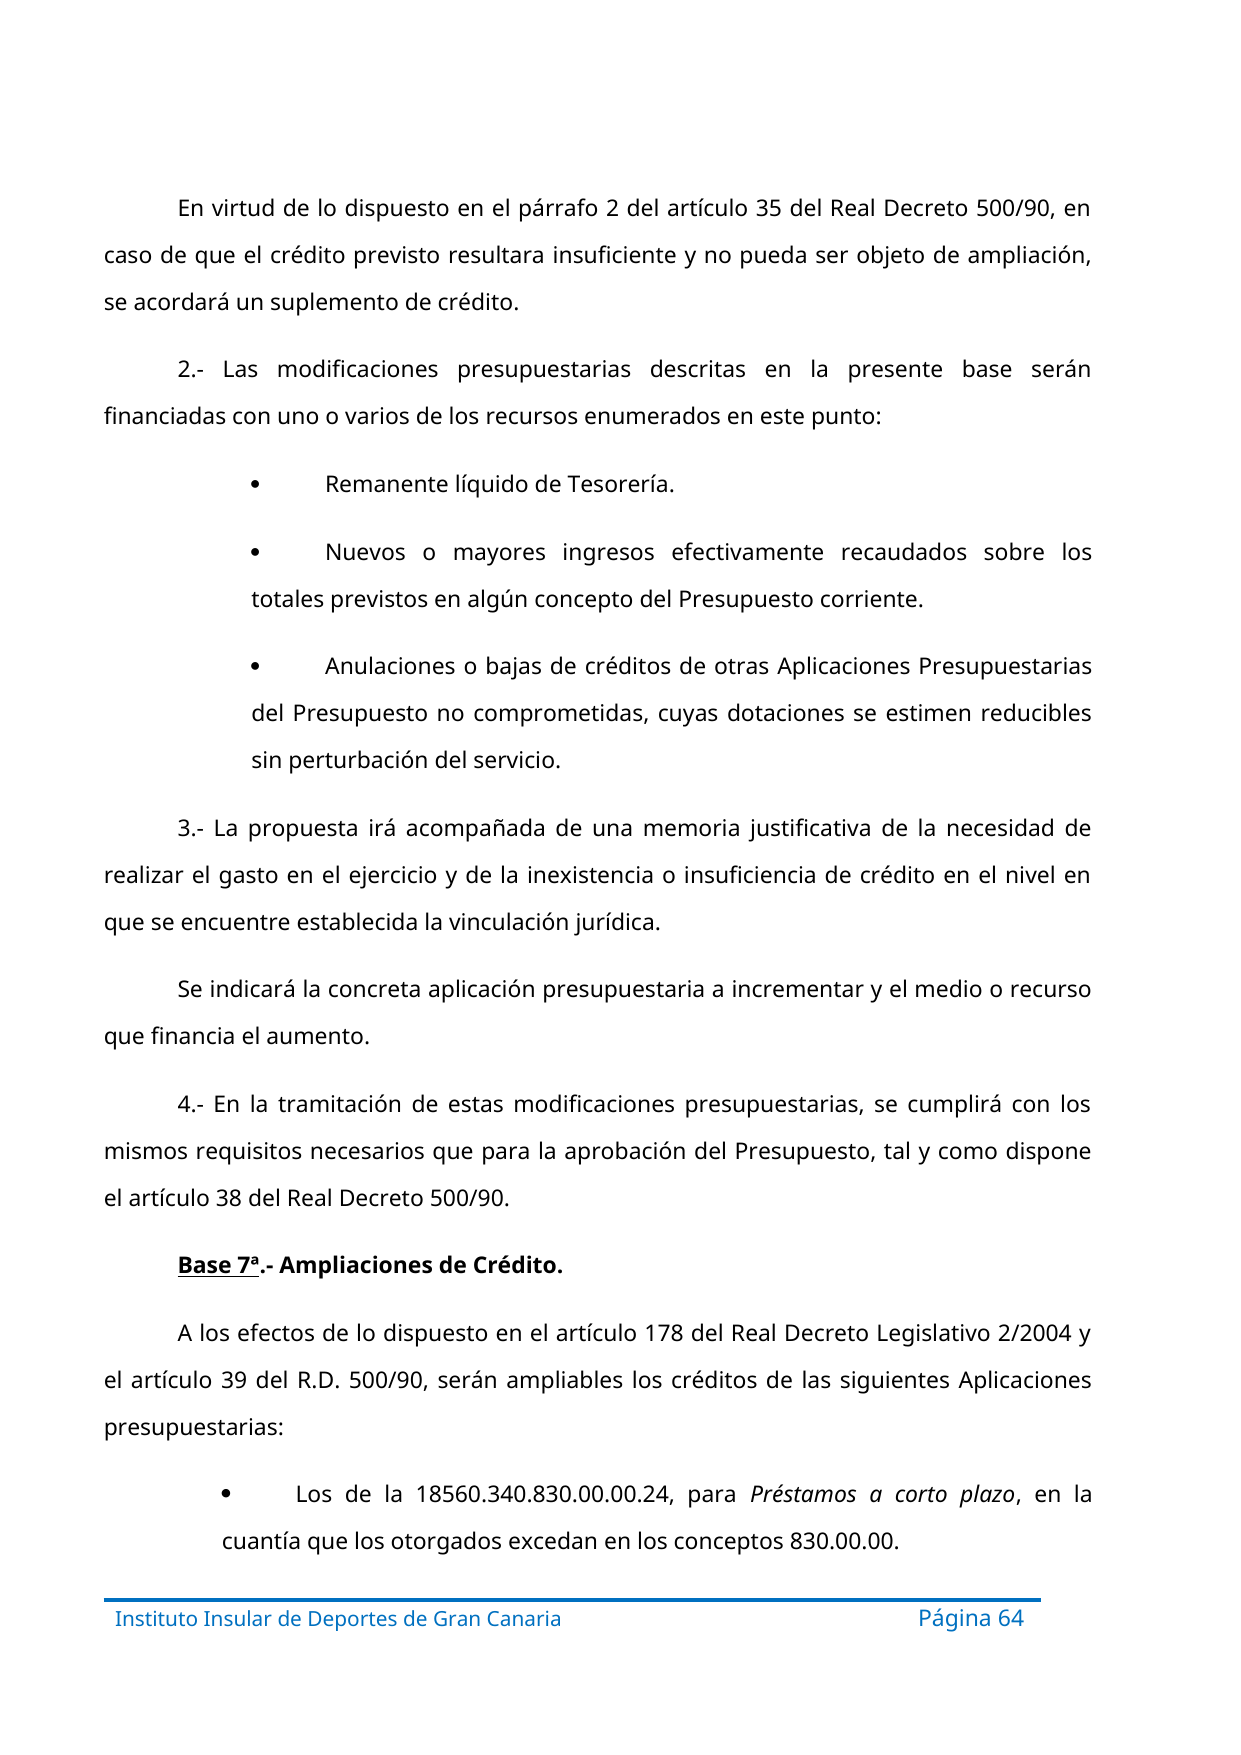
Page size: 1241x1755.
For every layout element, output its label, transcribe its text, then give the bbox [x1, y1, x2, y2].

text 3.- La propuesta irá acompañada de una memoria justificativa de la necesidad de realizar el gasto en el ejercicio y de la inexistencia o insuficiencia de crédito en el nivel en que se encuentre establecida la vinculación jurídica. [103, 812, 1093, 937]
text Base 7ª.- Ampliaciones de Crédito. [103, 1249, 1093, 1281]
text Se indicará la concreta aplicación presupuestaria a incrementar y el medio o recurso que financia el aumento. [103, 973, 1093, 1051]
text A los efectos de lo dispuesto en el artículo 178 del Real Decreto Legislativo 2/2004 y el artículo 39 del R.D. 500/90, serán ampliables los créditos de las siguientes Aplicaciones presupuestarias: [103, 1317, 1093, 1442]
text En virtud de lo dispuesto en el párrafo 2 del artículo 35 del Real Decreto 500/90, en caso de que el crédito previsto resultara insuficiente y no pueda ser objeto de ampliación, se acordará un suplemento de crédito. [103, 192, 1093, 317]
list Remanente líquido de Tesorería. [177, 468, 1093, 499]
text 4.- En la tramitación de estas modificaciones presupuestarias, se cumplirá con los mismos requisitos necesarios que para la aprobación del Presupuesto, tal y como dispone el artículo 38 del Real Decreto 500/90. [103, 1088, 1093, 1213]
list Los de la 18560.340.830.00.00.24, para Préstamos a corto plazo, en la cuantía que los otorgados excedan en los conceptos 830.00.00. [222, 1478, 1093, 1557]
list Anulaciones o bajas de créditos de otras Aplicaciones Presupuestarias del Presupuesto no comprometidas, cuyas dotaciones se estimen reducibles sin perturbación del servicio. [251, 650, 1093, 775]
text 2.- Las modificaciones presupuestarias descritas en la presente base serán financiadas con uno o varios de los recursos enumerados en este punto: [103, 353, 1093, 432]
list Nuevos o mayores ingresos efectivamente recaudados sobre los totales previstos en algún concepto del Presupuesto corriente. [251, 536, 1093, 614]
